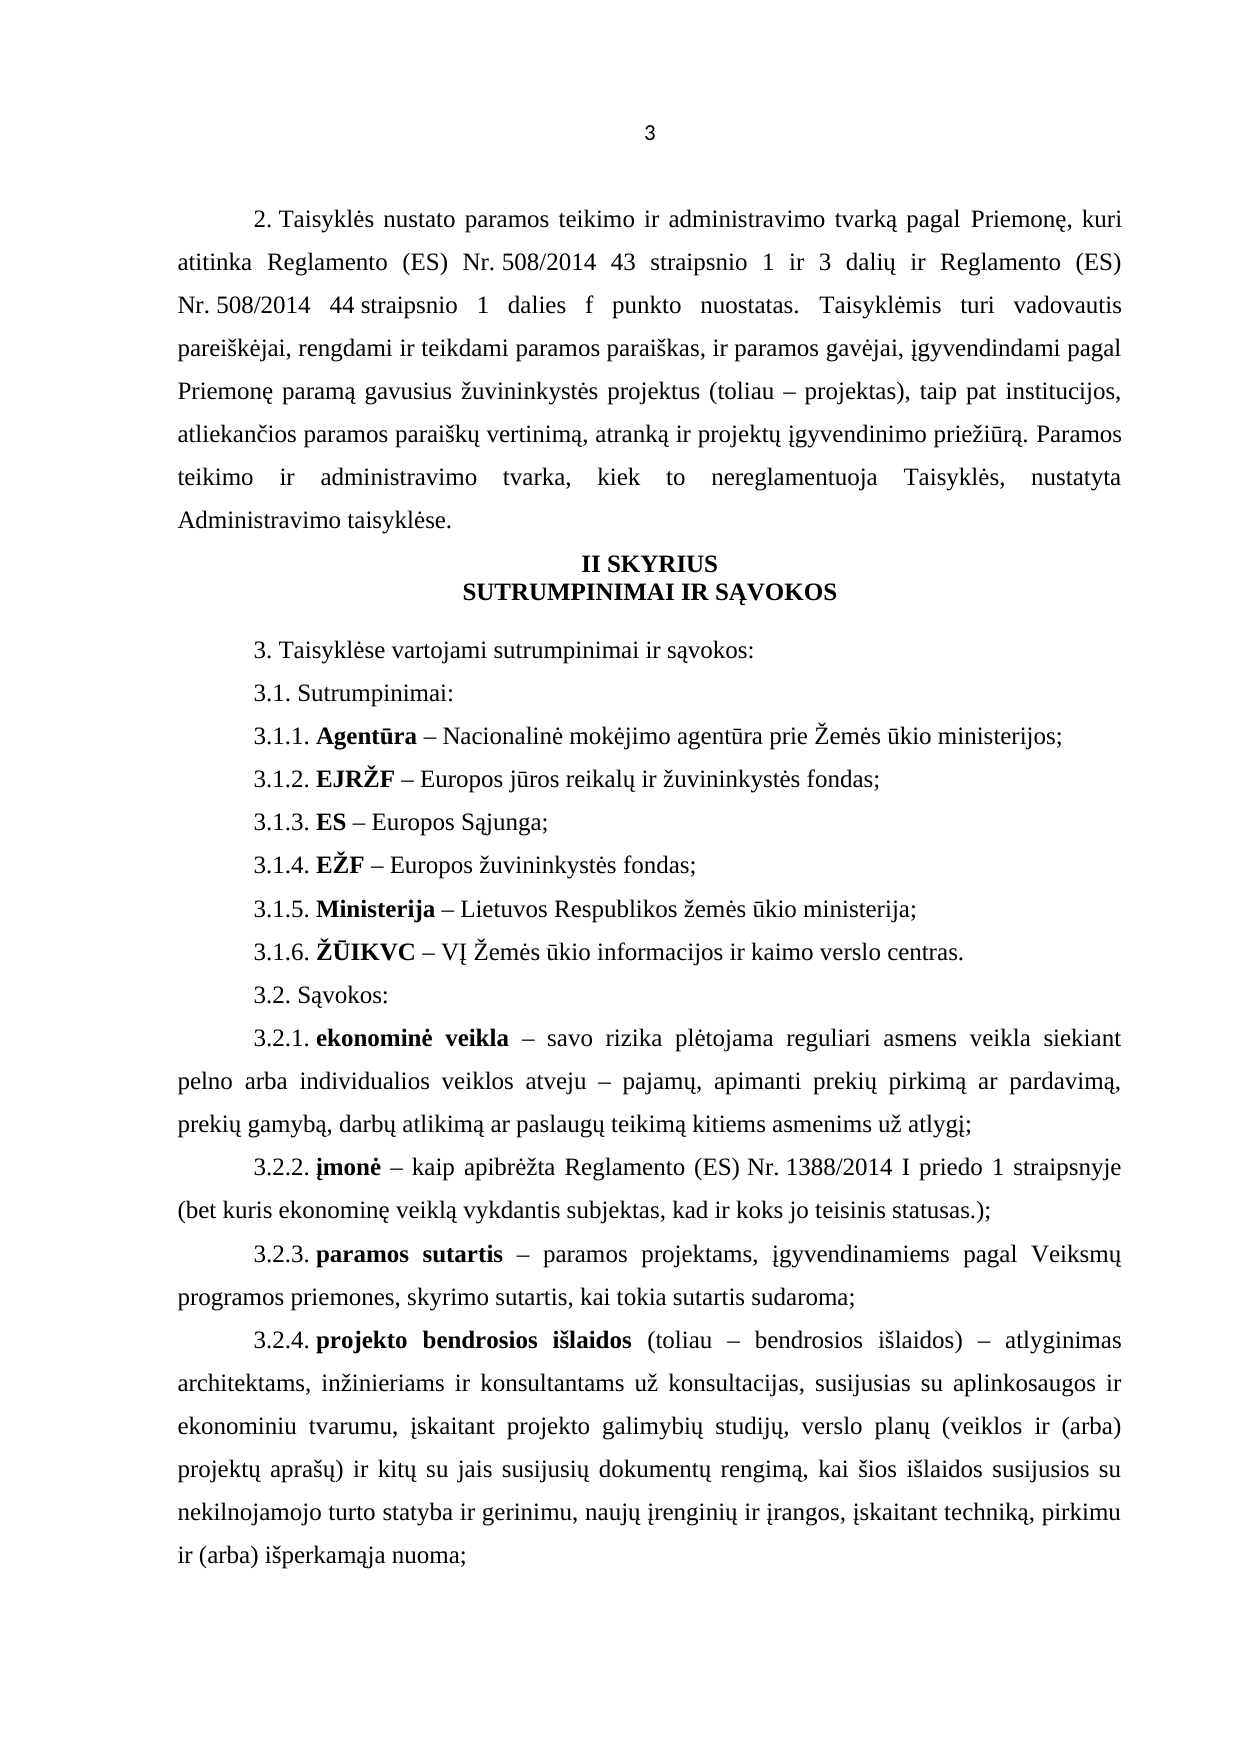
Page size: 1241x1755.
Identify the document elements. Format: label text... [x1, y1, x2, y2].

text 3.1.2. EJRŽF – Europos jūros reikalų ir žuvininkystės fondas; [177, 764, 1122, 793]
text SUTRUMPINIMAI IR SĄVOKOS [177, 577, 1122, 606]
text 3.2.1. ekonominė veikla – savo rizika plėtojama reguliari asmens veikla siekiant pelno arba individualios veiklos atveju – pajamų, apimanti prekių pirkimą ar pardavimą, prekių gamybą, darbų atlikimą ar paslaugų teikimą kitiems asmenims už atlygį; [177, 1023, 1122, 1138]
text 3.2.2. įmonė – kaip apibrėžta Reglamento (ES) Nr. 1388/2014 I priedo 1 straipsnyje (bet kuris ekonominę veiklą vykdantis subjektas, kad ir koks jo teisinis statusas.); [177, 1152, 1122, 1224]
text 3.2.4. projekto bendrosios išlaidos (toliau – bendrosios išlaidos) – atlyginimas architektams, inžinieriams ir konsultantams už konsultacijas, susijusias su aplinkosaugos ir ekonominiu tvarumu, įskaitant projekto galimybių studijų, verslo planų (veiklos ir (arba) projektų aprašų) ir kitų su jais susijusių dokumentų rengimą, kai šios išlaidos susijusios su nekilnojamojo turto statyba ir gerinimu, naujų įrenginių ir įrangos, įskaitant techniką, pirkimu ir (arba) išperkamąja nuoma; [177, 1325, 1122, 1569]
text 3.1.4. EŽF – Europos žuvininkystės fondas; [177, 851, 1122, 879]
text 2. Taisyklės nustato paramos teikimo ir administravimo tvarką pagal Priemonę, kuri atitinka Reglamento (ES) Nr. 508/2014 43 straipsnio 1 ir 3 dalių ir Reglamento (ES) Nr. 508/2014 44 straipsnio 1 dalies f punkto nuostatas. Taisyklėmis turi vadovautis pareiškėjai, rengdami ir teikdami paramos paraiškas, ir paramos gavėjai, įgyvendindami pagal Priemonę paramą gavusius žuvininkystės projektus (toliau – projektas), taip pat institucijos, atliekančios paramos paraiškų vertinimą, atranką ir projektų įgyvendinimo priežiūrą. Paramos teikimo ir administravimo tvarka, kiek to nereglamentuoja Taisyklės, nustatyta Administravimo taisyklėse. [177, 204, 1122, 534]
text 3.2.3. paramos sutartis – paramos projektams, įgyvendinamiems pagal Veiksmų programos priemones, skyrimo sutartis, kai tokia sutartis sudaroma; [177, 1239, 1122, 1311]
text 3.1.5. Ministerija – Lietuvos Respublikos žemės ūkio ministerija; [177, 894, 1122, 922]
text 3.1.1. Agentūra – Nacionalinė mokėjimo agentūra prie Žemės ūkio ministerijos; [177, 721, 1122, 750]
text 3.1.6. ŽŪIKVC – VĮ Žemės ūkio informacijos ir kaimo verslo centras. [177, 937, 1122, 966]
text 3.2. Sąvokos: [177, 980, 1122, 1009]
text 3. Taisyklėse vartojami sutrumpinimai ir sąvokos: [177, 635, 1122, 664]
text 3.1.3. ES – Europos Sąjunga; [177, 807, 1122, 836]
text II SKYRIUS [177, 549, 1122, 577]
text 3.1. Sutrumpinimai: [177, 678, 1122, 707]
